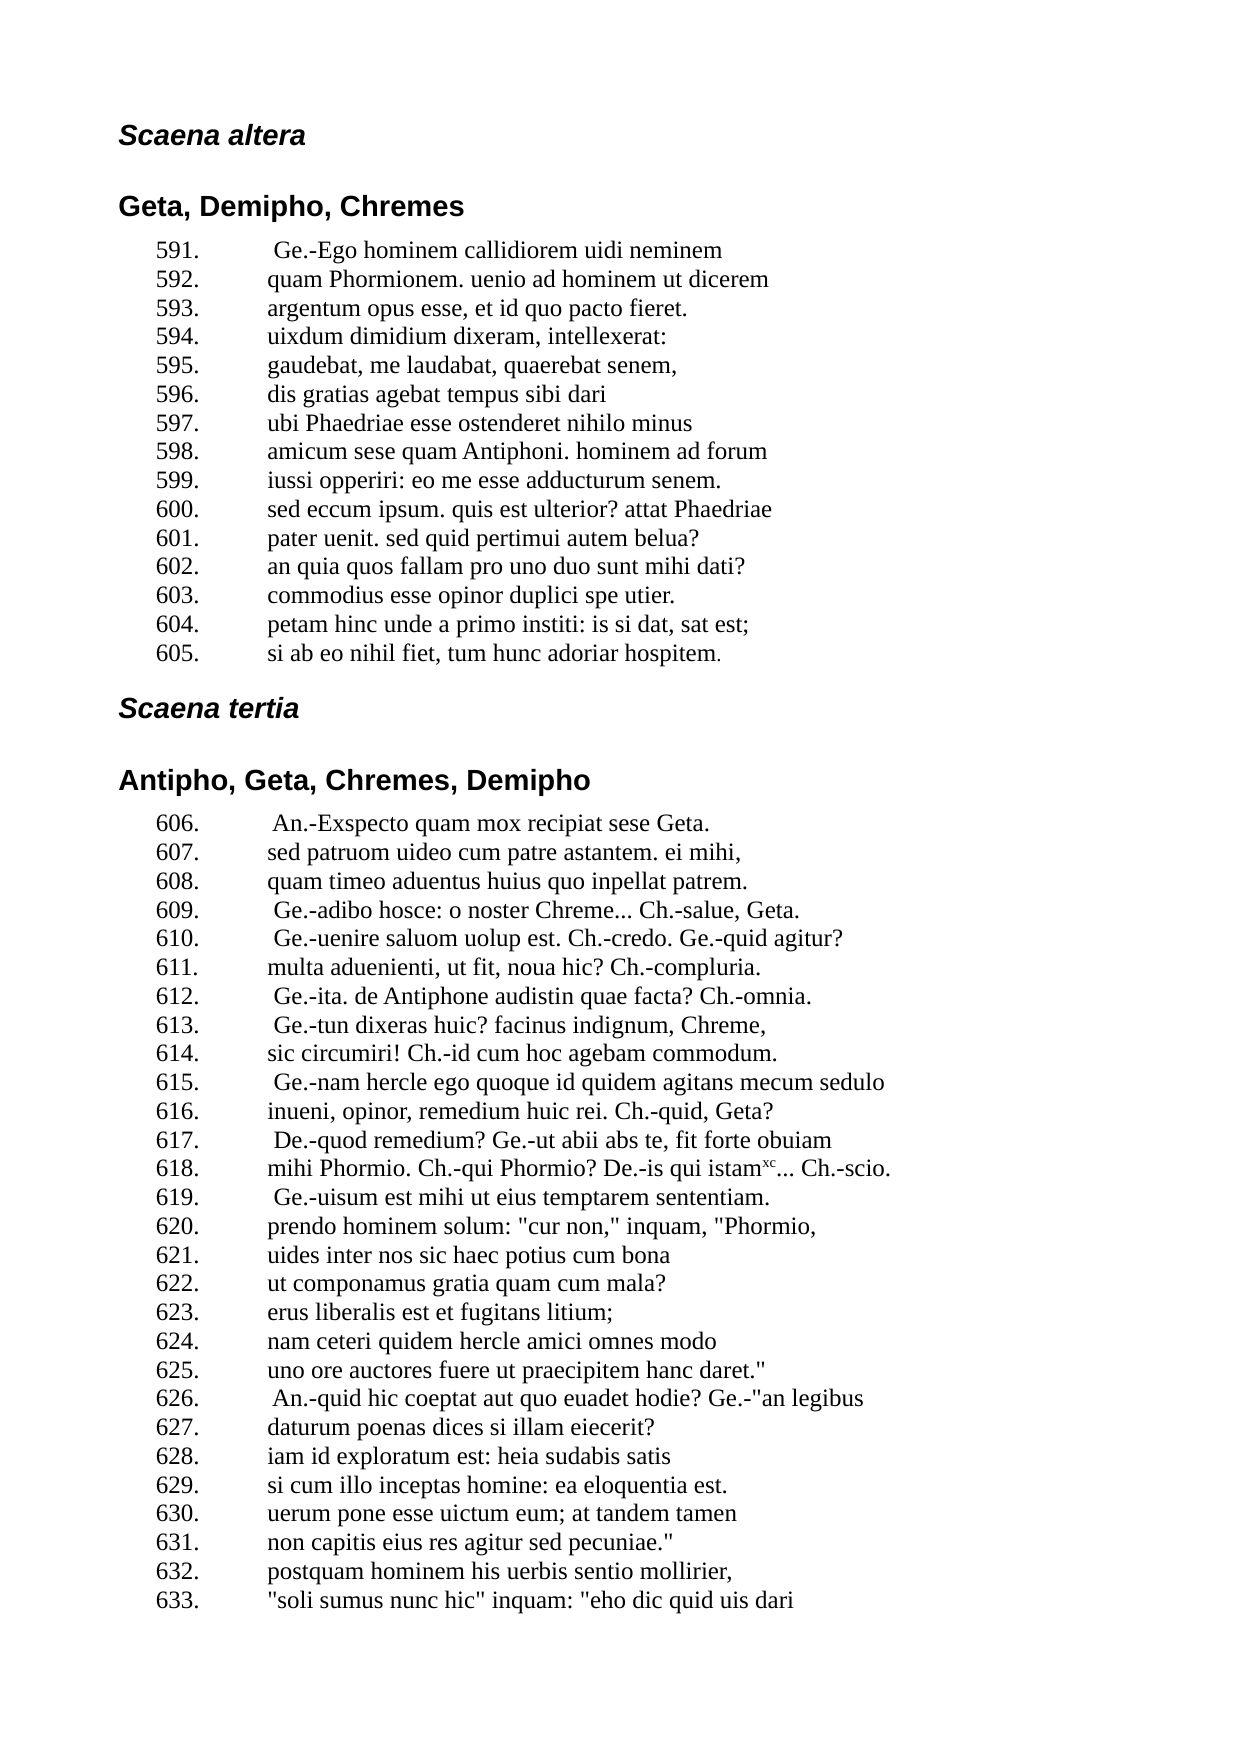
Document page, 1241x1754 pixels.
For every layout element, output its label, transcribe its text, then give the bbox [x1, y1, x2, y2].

list pater uenit. sed quid pertimui autem belua? [156, 523, 1122, 551]
list iam id exploratum est: heia sudabis satis [156, 1441, 1122, 1470]
list erus liberalis est et fugitans litium; [156, 1297, 1122, 1326]
list gaudebat, me laudabat, quaerebat senem, [156, 350, 1122, 379]
list commodius esse opinor duplici spe utier. [156, 580, 1122, 609]
list ut componamus gratia quam cum mala? [156, 1268, 1122, 1297]
list non capitis eius res agitur sed pecuniae." [156, 1527, 1122, 1556]
subtitle Geta, Demipho, Chremes [118, 189, 1122, 223]
list dis gratias agebat tempus sibi dari [156, 379, 1122, 408]
list uno ore auctores fuere ut praecipitem hanc daret." [156, 1355, 1122, 1383]
list "soli sumus nunc hic" inquam: "eho dic quid uis dari [156, 1585, 1122, 1613]
list Ge.-ita. de Antiphone audistin quae facta? Ch.-omnia. [156, 981, 1122, 1010]
list Ge.-uisum est mihi ut eius temptarem sententiam. [156, 1182, 1122, 1211]
list si ab eo nihil fiet, tum hunc adoriar hospitem. [156, 638, 1122, 666]
list multa aduenienti, ut fit, noua hic? Ch.-compluria. [156, 952, 1122, 981]
list quam timeo aduentus huius quo inpellat patrem. [156, 866, 1122, 895]
list argentum opus esse, et id quo pacto fieret. [156, 293, 1122, 321]
list sic circumiri! Ch.-id cum hoc agebam commodum. [156, 1038, 1122, 1067]
list Ge.-uenire saluom uolup est. Ch.-credo. Ge.-quid agitur? [156, 923, 1122, 952]
list an quia quos fallam pro uno duo sunt mihi dati? [156, 551, 1122, 580]
list daturum poenas dices si illam eiecerit? [156, 1412, 1122, 1441]
list petam hinc unde a primo institi: is si dat, sat est; [156, 609, 1122, 638]
list postquam hominem his uerbis sentio mollirier, [156, 1556, 1122, 1585]
list Ge.-tun dixeras huic? facinus indignum, Chreme, [156, 1010, 1122, 1038]
list inueni, opinor, remedium huic rei. Ch.-quid, Geta? [156, 1096, 1122, 1125]
list si cum illo inceptas homine: ea eloquentia est. [156, 1470, 1122, 1498]
list An.-Exspecto quam mox recipiat sese Geta. [156, 808, 1122, 837]
list uides inter nos sic haec potius cum bona [156, 1240, 1122, 1268]
list amicum sese quam Antiphoni. hominem ad forum [156, 436, 1122, 465]
list An.-quid hic coeptat aut quo euadet hodie? Ge.-"an legibus [156, 1383, 1122, 1412]
list iussi opperiri: eo me esse adducturum senem. [156, 465, 1122, 494]
list mihi Phormio. Ch.-qui Phormio? De.-is qui istam... Ch.-scio. [156, 1153, 1122, 1182]
list ubi Phaedriae esse ostenderet nihilo minus [156, 408, 1122, 436]
list De.-quod remedium? Ge.-ut abii abs te, fit forte obuiam [156, 1125, 1122, 1153]
list Ge.-Ego hominem callidiorem uidi neminem [156, 235, 1122, 264]
list sed eccum ipsum. quis est ulterior? attat Phaedriae [156, 494, 1122, 523]
list nam ceteri quidem hercle amici omnes modo [156, 1326, 1122, 1355]
list Ge.-nam hercle ego quoque id quidem agitans mecum sedulo [156, 1067, 1122, 1096]
list sed patruom uideo cum patre astantem. ei mihi, [156, 837, 1122, 866]
subtitle Antipho, Geta, Chremes, Demipho [118, 762, 1122, 796]
list uerum pone esse uictum eum; at tandem tamen [156, 1498, 1122, 1527]
list uixdum dimidium dixeram, intellexerat: [156, 321, 1122, 350]
list quam Phormionem. uenio ad hominem ut dicerem [156, 264, 1122, 293]
list prendo hominem solum: "cur non," inquam, "Phormio, [156, 1211, 1122, 1240]
subtitle Scaena altera [118, 118, 1122, 152]
list Ge.-adibo hosce: o noster Chreme... Ch.-salue, Geta. [156, 895, 1122, 923]
subtitle Scaena tertia [118, 691, 1122, 725]
